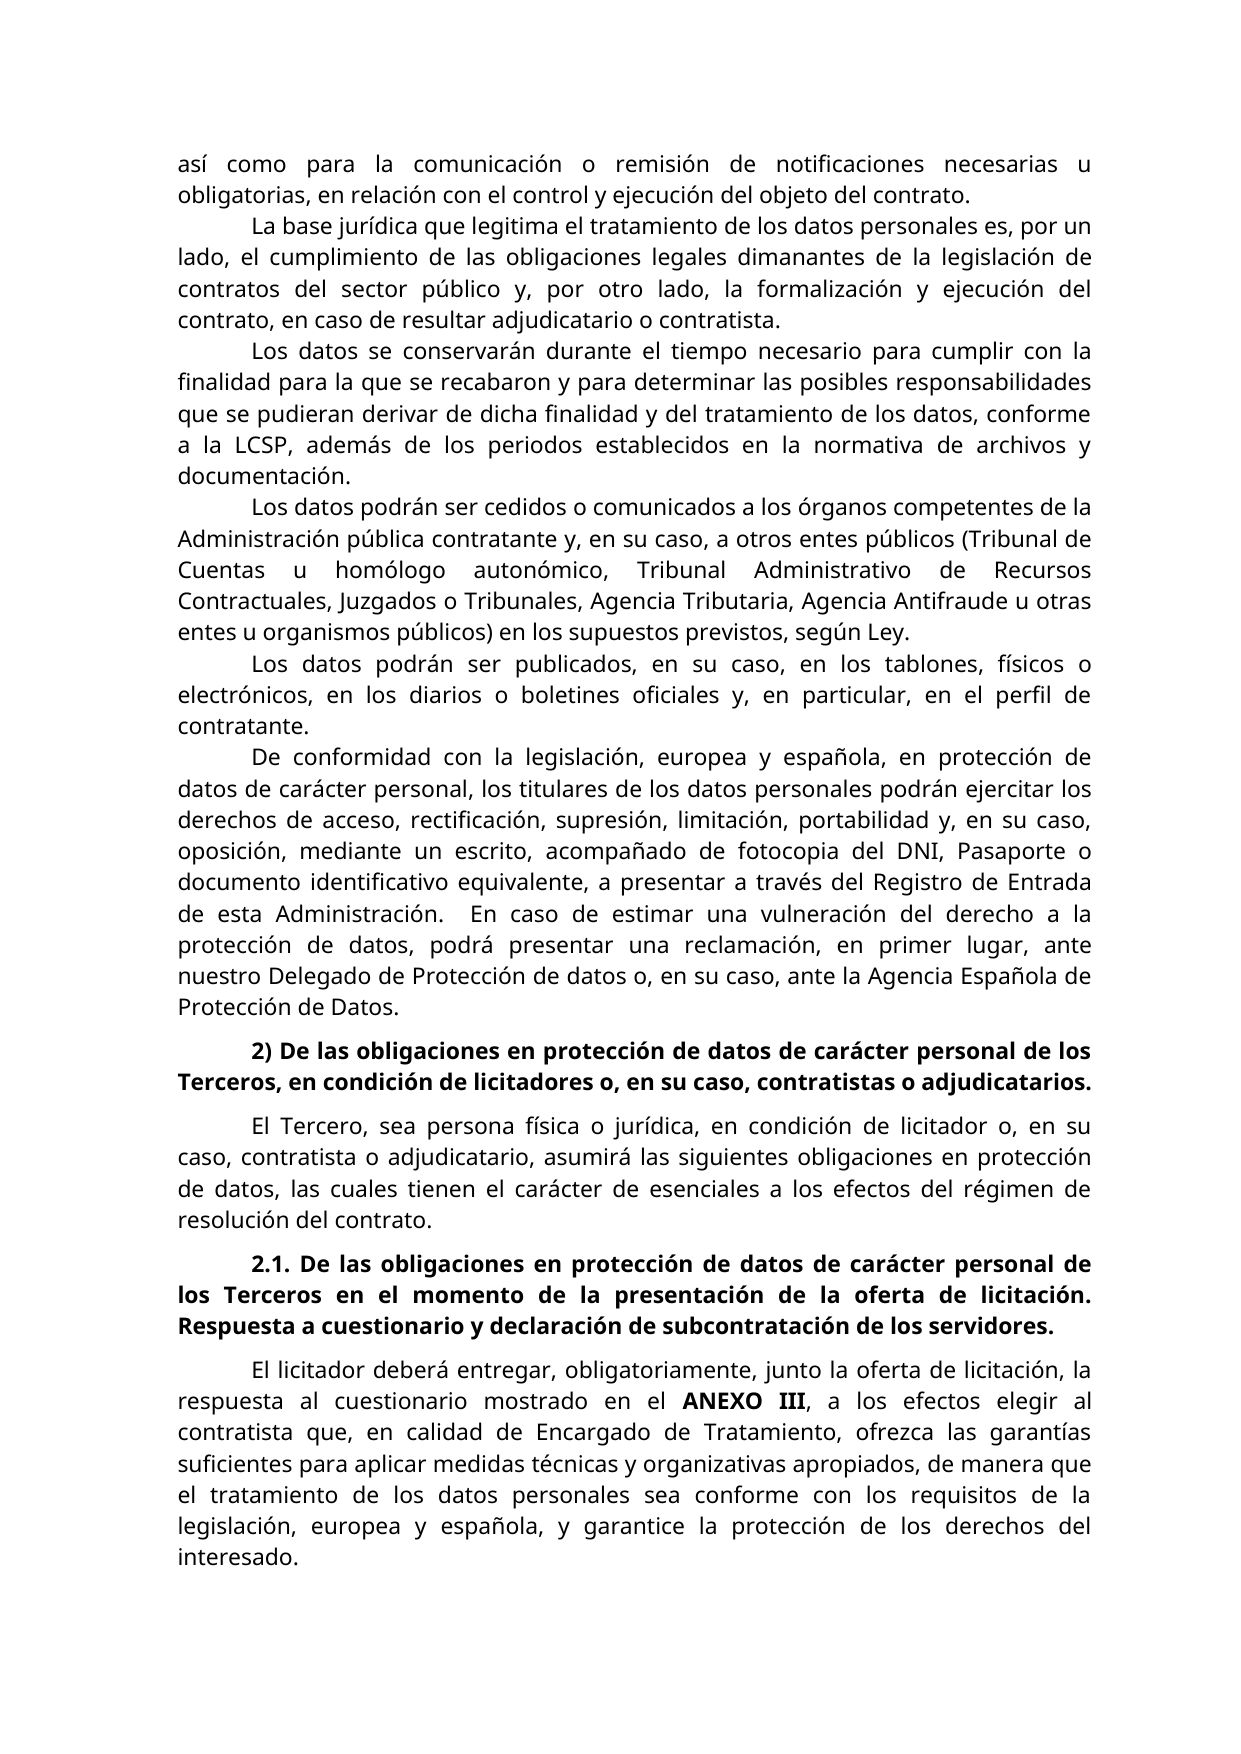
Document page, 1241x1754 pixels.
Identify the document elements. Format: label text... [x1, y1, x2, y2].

text Los datos se conservarán durante el tiempo necesario para cumplir con la finalidad para la que se recabaron y para determinar las posibles responsabilidades que se pudieran derivar de dicha finalidad y del tratamiento de los datos, conforme a la LCSP, además de los periodos establecidos en la normativa de archivos y documentación. [177, 335, 1093, 491]
text El Tercero, sea persona física o jurídica, en condición de licitador o, en su caso, contratista o adjudicatario, asumirá las siguientes obligaciones en protección de datos, las cuales tienen el carácter de esenciales a los efectos del régimen de resolución del contrato. [177, 1110, 1093, 1235]
text 2.1. De las obligaciones en protección de datos de carácter personal de los Terceros en el momento de la presentación de la oferta de licitación. Respuesta a cuestionario y declaración de subcontratación de los servidores. [177, 1248, 1093, 1341]
text El licitador deberá entregar, obligatoriamente, junto la oferta de licitación, la respuesta al cuestionario mostrado en el ANEXO III, a los efectos elegir al contratista que, en calidad de Encargado de Tratamiento, ofrezca las garantías suficientes para aplicar medidas técnicas y organizativas apropiados, de manera que el tratamiento de los datos personales sea conforme con los requisitos de la legislación, europea y española, y garantice la protección de los derechos del interesado. [177, 1354, 1093, 1573]
text La base jurídica que legitima el tratamiento de los datos personales es, por un lado, el cumplimiento de las obligaciones legales dimanantes de la legislación de contratos del sector público y, por otro lado, la formalización y ejecución del contrato, en caso de resultar adjudicatario o contratista. [177, 210, 1093, 335]
text Los datos podrán ser publicados, en su caso, en los tablones, físicos o electrónicos, en los diarios o boletines oficiales y, en particular, en el perfil de contratante. [177, 648, 1093, 741]
text así como para la comunicación o remisión de notificaciones necesarias u obligatorias, en relación con el control y ejecución del objeto del contrato. [177, 148, 1093, 210]
text Los datos podrán ser cedidos o comunicados a los órganos competentes de la Administración pública contratante y, en su caso, a otros entes públicos (Tribunal de Cuentas u homólogo autonómico, Tribunal Administrativo de Recursos Contractuales, Juzgados o Tribunales, Agencia Tributaria, Agencia Antifraude u otras entes u organismos públicos) en los supuestos previstos, según Ley. [177, 491, 1093, 648]
text De conformidad con la legislación, europea y española, en protección de datos de carácter personal, los titulares de los datos personales podrán ejercitar los derechos de acceso, rectificación, supresión, limitación, portabilidad y, en su caso, oposición, mediante un escrito, acompañado de fotocopia del DNI, Pasaporte o documento identificativo equivalente, a presentar a través del Registro de Entrada de esta Administración. En caso de estimar una vulneración del derecho a la protección de datos, podrá presentar una reclamación, en primer lugar, ante nuestro Delegado de Protección de datos o, en su caso, ante la Agencia Española de Protección de Datos. [177, 741, 1093, 1023]
text 2) De las obligaciones en protección de datos de carácter personal de los Terceros, en condición de licitadores o, en su caso, contratistas o adjudicatarios. [177, 1035, 1093, 1098]
